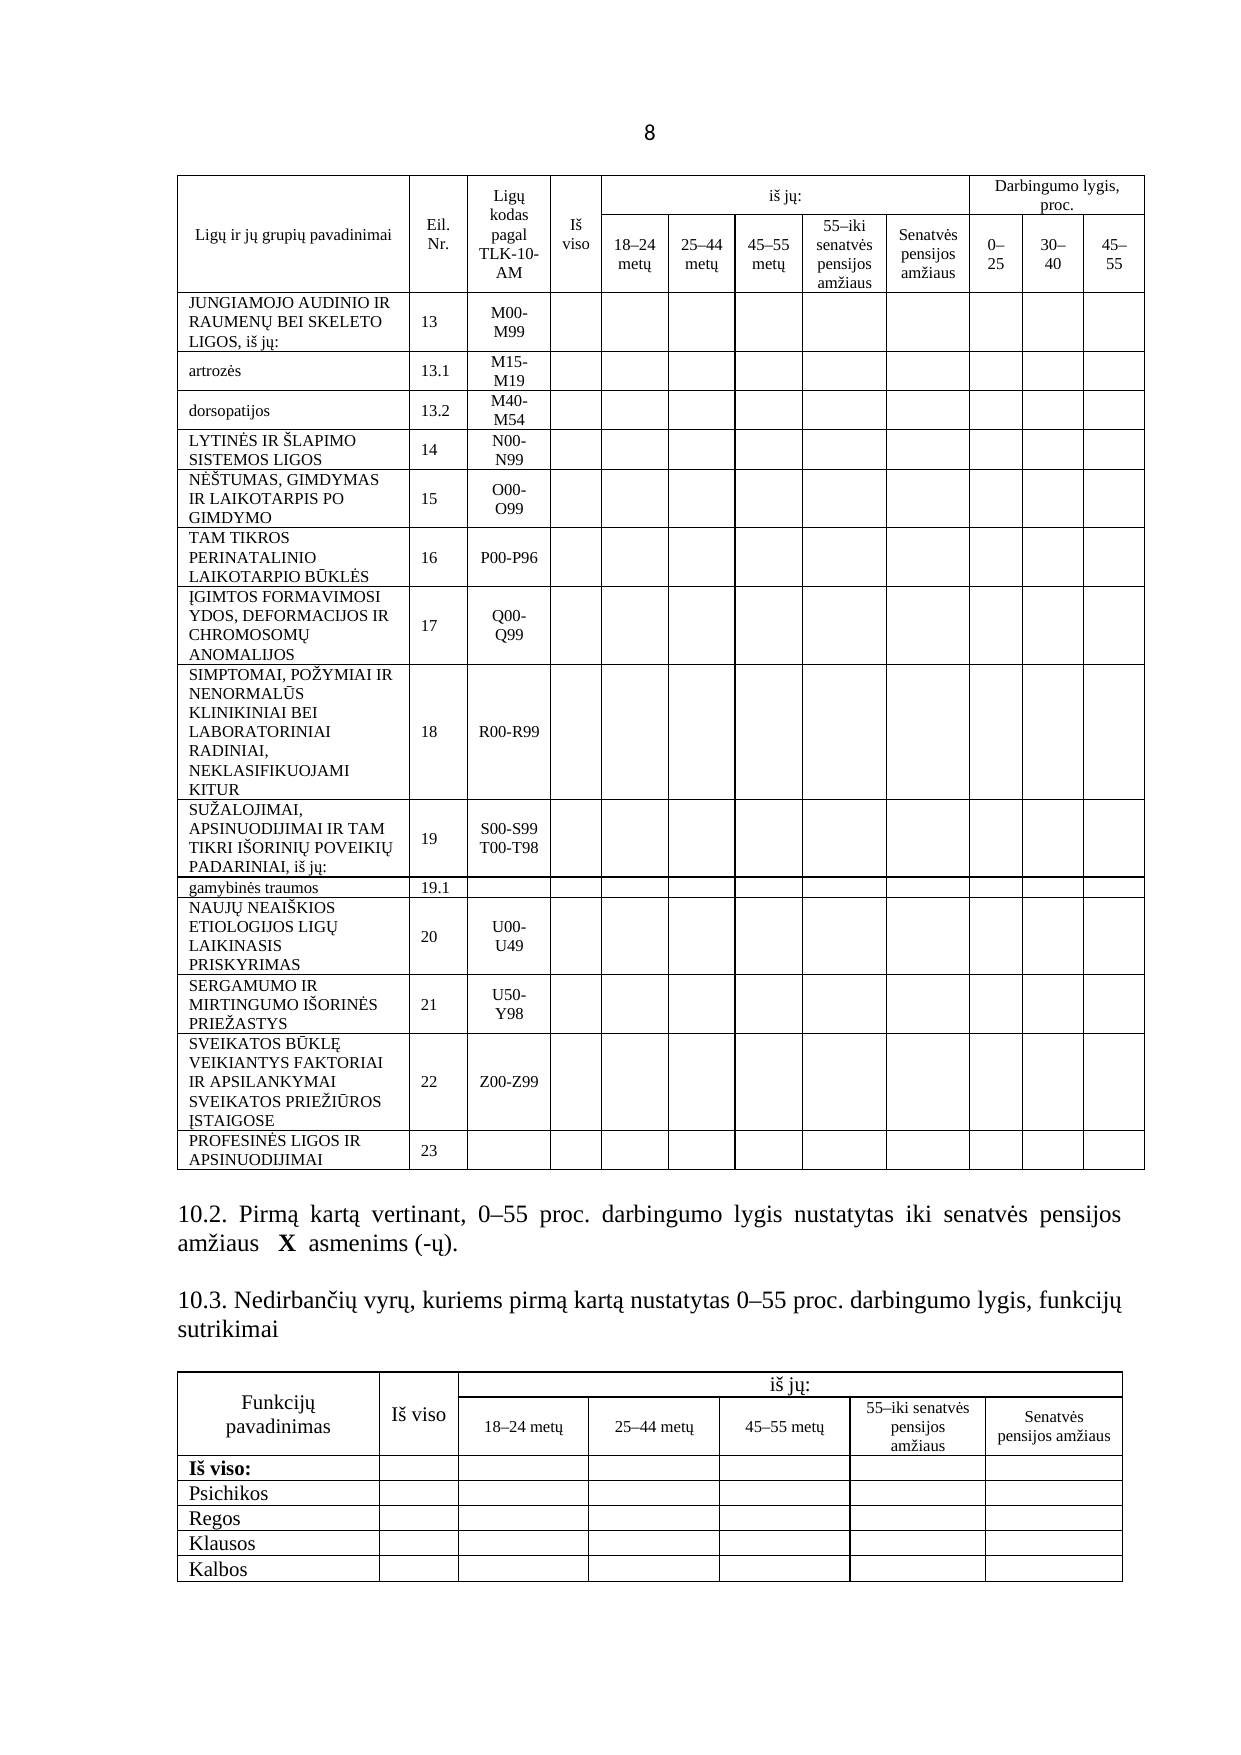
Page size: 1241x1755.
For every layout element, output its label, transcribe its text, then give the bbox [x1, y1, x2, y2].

table_cell [970, 470, 1022, 527]
table_header iš jų: [459, 1373, 1122, 1396]
table_cell [736, 391, 802, 429]
table_cell [970, 293, 1022, 351]
table_cell [736, 898, 802, 974]
table_cell [720, 1456, 849, 1480]
table_cell [720, 1556, 849, 1581]
table_cell [887, 587, 969, 663]
table_cell 21 [410, 975, 467, 1033]
table_cell [589, 1456, 719, 1480]
table_cell [1023, 293, 1083, 351]
table_cell [887, 430, 969, 469]
table_cell [887, 470, 969, 527]
table_cell [970, 1034, 1022, 1130]
table_cell [551, 665, 601, 799]
table_cell [887, 352, 969, 390]
table_cell [1084, 975, 1144, 1033]
table_cell [380, 1456, 458, 1480]
table_cell [1084, 391, 1144, 429]
table_cell [1023, 800, 1083, 876]
table_cell [602, 1034, 668, 1130]
table_cell [1023, 898, 1083, 974]
table_cell [459, 1556, 588, 1581]
table_cell [1023, 470, 1083, 527]
table_cell [1084, 528, 1144, 586]
table_cell 18–24 metų [602, 215, 668, 292]
table_cell 25–44 metų [589, 1398, 719, 1455]
table_cell [551, 528, 601, 586]
table_cell [669, 470, 734, 527]
table_cell [551, 587, 601, 663]
table_cell [887, 665, 969, 799]
table_cell [380, 1556, 458, 1581]
table_cell [551, 878, 601, 897]
table_cell [986, 1556, 1122, 1581]
table_cell TAM TIKROS PERINATALINIO LAIKOTARPIO BŪKLĖS [178, 528, 409, 586]
table_cell [736, 293, 802, 351]
table_cell Klausos [178, 1531, 379, 1555]
table_cell [720, 1506, 849, 1530]
table_cell [970, 800, 1022, 876]
table_cell dorsopatijos [178, 391, 409, 429]
table_header Funkcijų pavadinimas [178, 1373, 379, 1455]
table_cell [551, 800, 601, 876]
table_cell [736, 1034, 802, 1130]
table_cell LYTINĖS IR ŠLAPIMO SISTEMOS LIGOS [178, 430, 409, 469]
table_cell [736, 878, 802, 897]
table_cell [1023, 665, 1083, 799]
table_cell Senatvės pensijos amžiaus [887, 215, 969, 292]
table_cell [736, 1131, 802, 1169]
table_cell [669, 878, 734, 897]
table_cell [669, 528, 734, 586]
table_cell [380, 1531, 458, 1555]
table_cell [720, 1481, 849, 1505]
table_cell [459, 1531, 588, 1555]
table_header Iš viso [380, 1373, 458, 1455]
table_cell SVEIKATOS BŪKLĘ VEIKIANTYS FAKTORIAI IR APSILANKYMAI SVEIKATOS PRIEŽIŪROS ĮSTAIGOSE [178, 1034, 409, 1130]
table_cell [736, 975, 802, 1033]
table_cell NAUJŲ NEAIŠKIOS ETIOLOGIJOS LIGŲ LAIKINASIS PRISKYRIMAS [178, 898, 409, 974]
table_cell 13.1 [410, 352, 467, 390]
table_cell [803, 587, 886, 663]
table_cell 22 [410, 1034, 467, 1130]
table_cell [887, 975, 969, 1033]
table_cell [669, 975, 734, 1033]
table_cell [669, 665, 734, 799]
table_cell [1084, 587, 1144, 663]
table_cell [551, 1131, 601, 1169]
table_cell [970, 898, 1022, 974]
table_cell [803, 352, 886, 390]
table_cell [1084, 1034, 1144, 1130]
table_cell [380, 1481, 458, 1505]
table_cell 55–iki senatvės pensijos amžiaus [851, 1398, 985, 1455]
table_cell [986, 1506, 1122, 1530]
table_cell [887, 1034, 969, 1130]
table_cell [589, 1531, 719, 1555]
table_cell 20 [410, 898, 467, 974]
table_cell [803, 391, 886, 429]
table_cell [970, 975, 1022, 1033]
table_cell [970, 587, 1022, 663]
table_cell [468, 1131, 550, 1169]
table_cell [887, 898, 969, 974]
table_cell 14 [410, 430, 467, 469]
table_cell [551, 1034, 601, 1130]
table_cell 19.1 [410, 878, 467, 897]
table_cell [602, 293, 668, 351]
table_cell [669, 391, 734, 429]
text 10.3. Nedirbančių vyrų, kuriems pirmą kartą nustatytas 0–55 proc. darbingumo lygis, funkcijų sutrikimai [177, 1285, 1122, 1343]
table_cell [803, 528, 886, 586]
table_cell SIMPTOMAI, POŽYMIAI IR NENORMALŪS KLINIKINIAI BEI LABORATORINIAI RADINIAI, NEKLASIFIKUOJAMI KITUR [178, 665, 409, 799]
table_cell M00-M99 [468, 293, 550, 351]
table_cell [669, 430, 734, 469]
table_cell [602, 391, 668, 429]
table_cell 55–iki senatvės pensijos amžiaus [803, 215, 886, 292]
table_cell [851, 1556, 985, 1581]
table_cell [970, 528, 1022, 586]
table_header iš jų: [602, 176, 969, 214]
table_cell [602, 470, 668, 527]
table_cell ĮGIMTOS FORMAVIMOSI YDOS, DEFORMACIJOS IR CHROMOSOMŲ ANOMALIJOS [178, 587, 409, 663]
table_cell [1023, 391, 1083, 429]
table_cell [669, 800, 734, 876]
table_header Iš viso [551, 176, 601, 292]
table_cell [887, 878, 969, 897]
table_cell 30–40 [1023, 215, 1083, 292]
table_cell [551, 352, 601, 390]
table_cell [1023, 878, 1083, 897]
table_cell [551, 391, 601, 429]
table_cell [602, 352, 668, 390]
table_cell [803, 1131, 886, 1169]
table_cell [669, 898, 734, 974]
table_cell Q00-Q99 [468, 587, 550, 663]
table_cell Psichikos [178, 1481, 379, 1505]
table_cell [1084, 1131, 1144, 1169]
table_cell JUNGIAMOJO AUDINIO IR RAUMENŲ BEI SKELETO LIGOS, iš jų: [178, 293, 409, 351]
table_cell [803, 470, 886, 527]
table_cell gamybinės traumos [178, 878, 409, 897]
table_cell 18 [410, 665, 467, 799]
table_cell [551, 975, 601, 1033]
table_cell [1084, 470, 1144, 527]
table_header Ligų kodas pagal TLK-10-AM [468, 176, 550, 292]
table_cell [1084, 430, 1144, 469]
table_cell [551, 430, 601, 469]
table_cell [1084, 293, 1144, 351]
table_cell [1084, 352, 1144, 390]
table_cell [803, 898, 886, 974]
table_cell [669, 293, 734, 351]
table_cell 16 [410, 528, 467, 586]
table_cell N00-N99 [468, 430, 550, 469]
table_cell [887, 528, 969, 586]
table_cell [602, 430, 668, 469]
table_cell [986, 1481, 1122, 1505]
table_cell [1023, 352, 1083, 390]
table_cell [736, 470, 802, 527]
table_cell SUŽALOJIMAI, APSINUODIJIMAI IR TAM TIKRI IŠORINIŲ POVEIKIŲ PADARINIAI, iš jų: [178, 800, 409, 876]
table_cell NĖŠTUMAS, GIMDYMAS IR LAIKOTARPIS PO GIMDYMO [178, 470, 409, 527]
table_cell 18–24 metų [459, 1398, 588, 1455]
table_cell [669, 587, 734, 663]
table_cell [1023, 975, 1083, 1033]
table_cell [736, 800, 802, 876]
table_cell [803, 665, 886, 799]
table_cell [986, 1531, 1122, 1555]
table_cell [851, 1481, 985, 1505]
table_cell [970, 1131, 1022, 1169]
table_cell [602, 528, 668, 586]
table_cell 0–25 [970, 215, 1022, 292]
table_header Darbingumo lygis, proc. [970, 176, 1144, 214]
table_cell [669, 1131, 734, 1169]
table_cell [669, 352, 734, 390]
table_cell Kalbos [178, 1556, 379, 1581]
table_cell [468, 878, 550, 897]
table_cell M15-M19 [468, 352, 550, 390]
table_cell [459, 1481, 588, 1505]
table_cell [589, 1506, 719, 1530]
table_cell [1084, 800, 1144, 876]
table_cell [803, 878, 886, 897]
table_cell Z00-Z99 [468, 1034, 550, 1130]
table_cell [887, 391, 969, 429]
table_cell [380, 1506, 458, 1530]
table_cell 45–55 metų [736, 215, 802, 292]
table_cell PROFESINĖS LIGOS IR APSINUODIJIMAI [178, 1131, 409, 1169]
table_cell [736, 587, 802, 663]
table_cell [459, 1456, 588, 1480]
table_cell [1023, 430, 1083, 469]
table_cell 17 [410, 587, 467, 663]
table_cell [887, 800, 969, 876]
table_cell Senatvės pensijos amžiaus [986, 1398, 1122, 1455]
table_cell [970, 878, 1022, 897]
table_cell [803, 293, 886, 351]
table_cell artrozės [178, 352, 409, 390]
table_cell [851, 1456, 985, 1480]
table_cell 45–55 [1084, 215, 1144, 292]
table_cell [1084, 878, 1144, 897]
table_cell O00-O99 [468, 470, 550, 527]
table_cell U00-U49 [468, 898, 550, 974]
text 10.2. Pirmą kartą vertinant, 0–55 proc. darbingumo lygis nustatytas iki senatvės pensijos amžiaus X asmenims (-ų). [177, 1199, 1122, 1256]
table_cell [887, 1131, 969, 1169]
table_cell [970, 430, 1022, 469]
table_cell [970, 352, 1022, 390]
table_cell [602, 898, 668, 974]
table_header Eil. Nr. [410, 176, 467, 292]
table_cell 19 [410, 800, 467, 876]
table_cell R00-R99 [468, 665, 550, 799]
table_cell P00-P96 [468, 528, 550, 586]
table_cell [602, 1131, 668, 1169]
table_cell S00-S99 T00-T98 [468, 800, 550, 876]
table_cell [851, 1506, 985, 1530]
table_cell [1023, 528, 1083, 586]
table_cell [669, 1034, 734, 1130]
table_cell [720, 1531, 849, 1555]
table_cell [551, 293, 601, 351]
table_cell [602, 665, 668, 799]
table_cell [1023, 587, 1083, 663]
table_cell [986, 1456, 1122, 1480]
table_cell [736, 352, 802, 390]
table_cell 13 [410, 293, 467, 351]
table_cell [803, 800, 886, 876]
table_cell 13.2 [410, 391, 467, 429]
table_cell [602, 975, 668, 1033]
table_cell [551, 898, 601, 974]
table_header Ligų ir jų grupių pavadinimai [178, 176, 409, 292]
table_cell 15 [410, 470, 467, 527]
table_cell [1084, 665, 1144, 799]
table_cell [736, 430, 802, 469]
table_cell [970, 665, 1022, 799]
table_cell [970, 391, 1022, 429]
table_cell [803, 975, 886, 1033]
table_cell [1084, 898, 1144, 974]
table_cell [851, 1531, 985, 1555]
table_cell [736, 528, 802, 586]
table_cell [459, 1506, 588, 1530]
table_cell [589, 1481, 719, 1505]
table_cell [602, 587, 668, 663]
table_cell 25–44 metų [669, 215, 734, 292]
table_cell [551, 470, 601, 527]
table_cell [602, 878, 668, 897]
table_cell SERGAMUMO IR MIRTINGUMO IŠORINĖS PRIEŽASTYS [178, 975, 409, 1033]
table_cell Regos [178, 1506, 379, 1530]
table_cell [803, 1034, 886, 1130]
table_cell M40-M54 [468, 391, 550, 429]
table_cell 45–55 metų [720, 1398, 849, 1455]
table_cell Iš viso: [178, 1456, 379, 1480]
table_cell U50-Y98 [468, 975, 550, 1033]
table_cell [1023, 1131, 1083, 1169]
table_cell [736, 665, 802, 799]
table_cell 23 [410, 1131, 467, 1169]
table_cell [589, 1556, 719, 1581]
table_cell [1023, 1034, 1083, 1130]
table_cell [602, 800, 668, 876]
table_cell [887, 293, 969, 351]
table_cell [803, 430, 886, 469]
